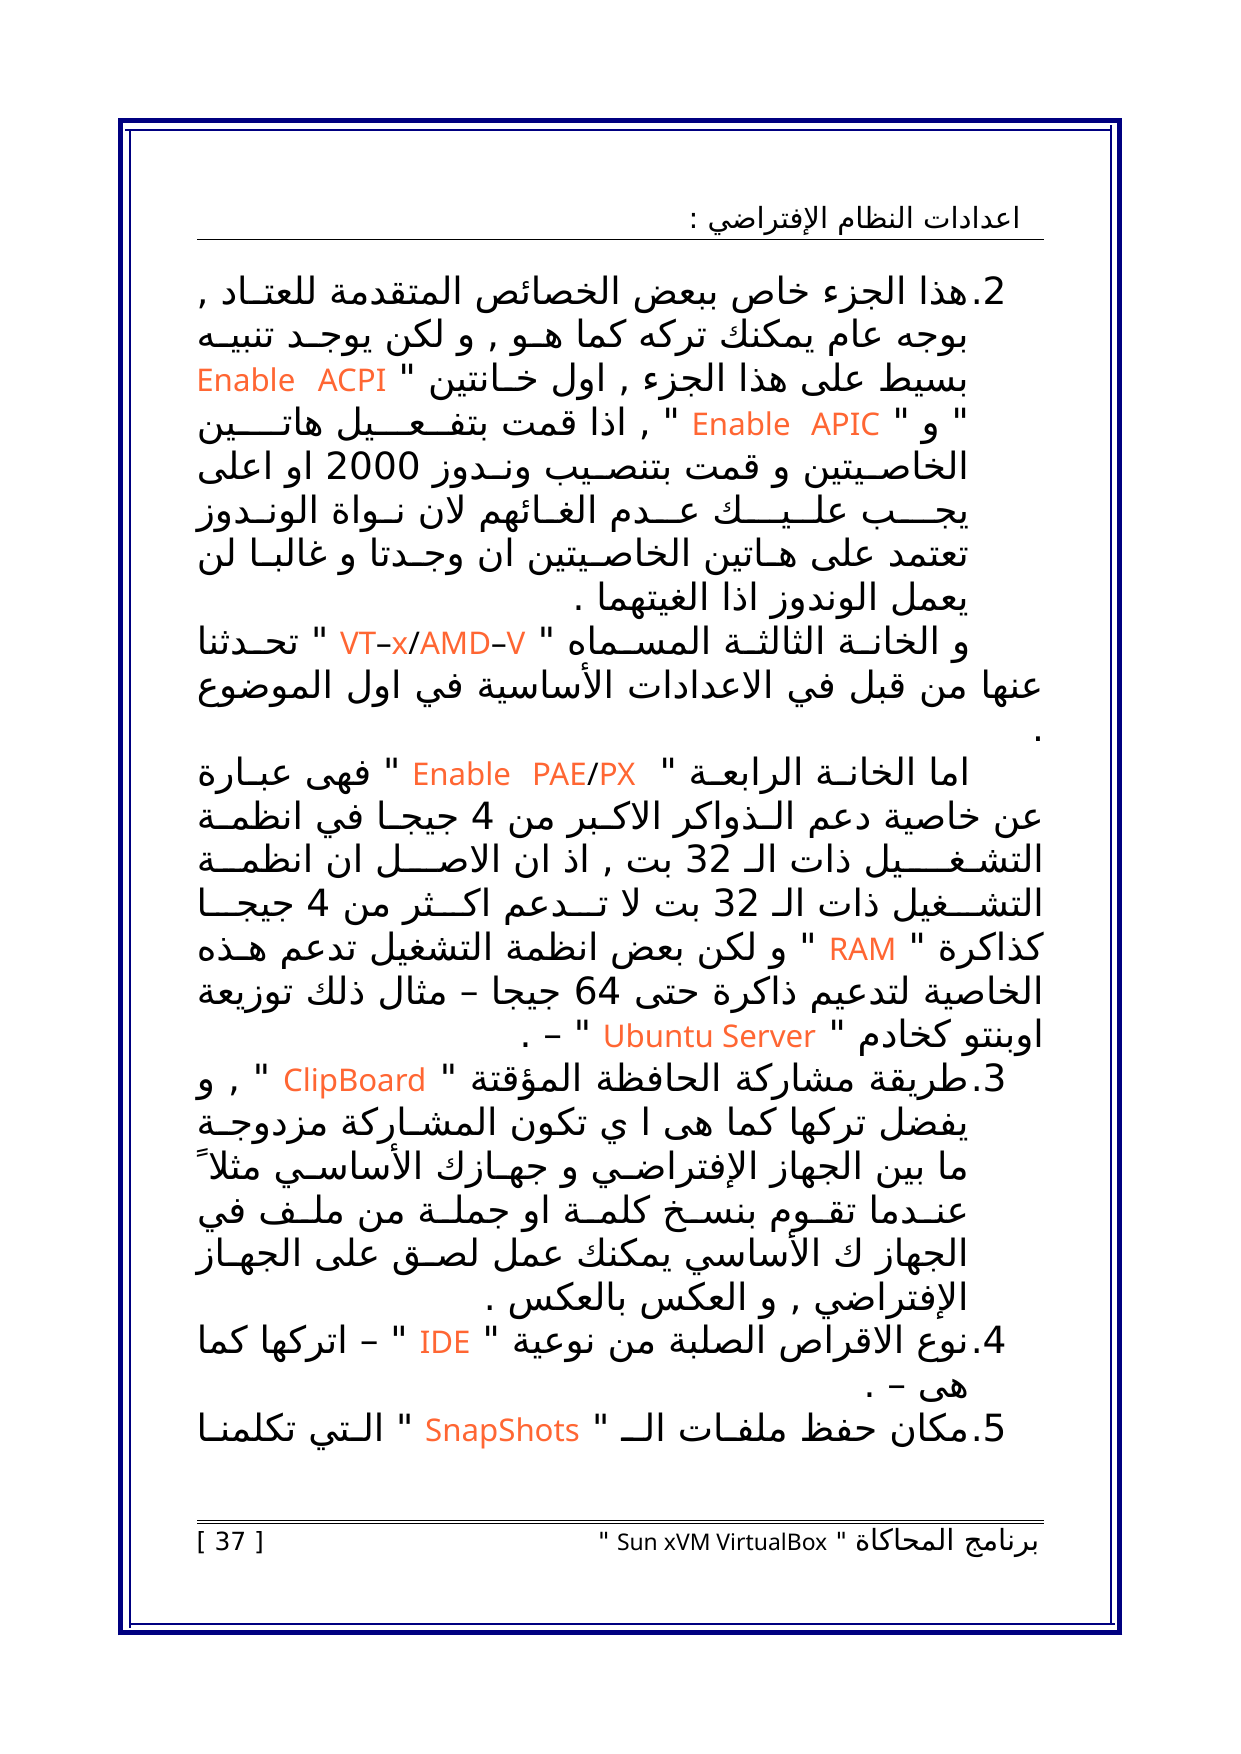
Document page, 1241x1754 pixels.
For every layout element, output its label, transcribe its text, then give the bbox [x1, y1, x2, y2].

text و الخانة الثالثة المسماه " VT–x/AMD–V " تحدثنا عنها من قبل في الاعدادات الأساسية في اول الموضوع . [197, 619, 1044, 751]
list مكان حفظ ملفات الـ " SnapShots " التي تكلمنا عنها من قبل . [197, 1407, 1006, 1451]
list نوع الاقراص الصلبة من نوعية " IDE " – اتركها كما هى – . [197, 1319, 1006, 1407]
list هذا الجزء خاص ببعض الخصائص المتقدمة للعتاد , بوجه عام يمكنك تركه كما هو , و لكن يوجد تنبيه بسيط على هذا الجزء , اول خانتين " Enable ACPI " و " Enable APIC " , اذا قمت بتفــعـــيل هاتـــين الخاصيتين و قمت بتنصيب وندوز 2000 او اعلى يجــب علــيــك عـدم الغائهم لان نواة الوندوز تعتمد على هاتين الخاصيتين ان وجدتا و غالبا لن يعمل الوندوز اذا الغيتهما . [197, 269, 1006, 619]
list طريقة مشاركة الحافظة المؤقتة " ClipBoard " , و يفضل تركها كما هى ا ي تكون المشاركة مزدوجة ما بين الجهاز الإفتراضي و جهازك الأساسي مثلا ً عندما تقوم بنسخ كلمة او جملة من ملف في الجهاز‬ ك الأساسي يمكنك عمل لصق على الجهاز الإفتراضي , و العكس بالعكس . [197, 1057, 1006, 1319]
text اما الخانة الرابعة " Enable PAE/PX " فهى عبارة عن خاصية دعم الذواكر الاكبر من 4 جيجا في انظمة التشـغــيل ذات الـ 32 بت , اذ ان الاصـل ان انظمة التشغيل ذات الـ 32 بت لا تدعم اكثر من 4 جيجا كذاكرة " RAM " و لكن بعض انظمة التشغيل تدعم هذه الخاصية لتدعيم ذاكرة حتى 64 جيجا – مثال ذلك توزيعة اوبنتو كخادم " Ubuntu Server " – . [197, 751, 1044, 1057]
